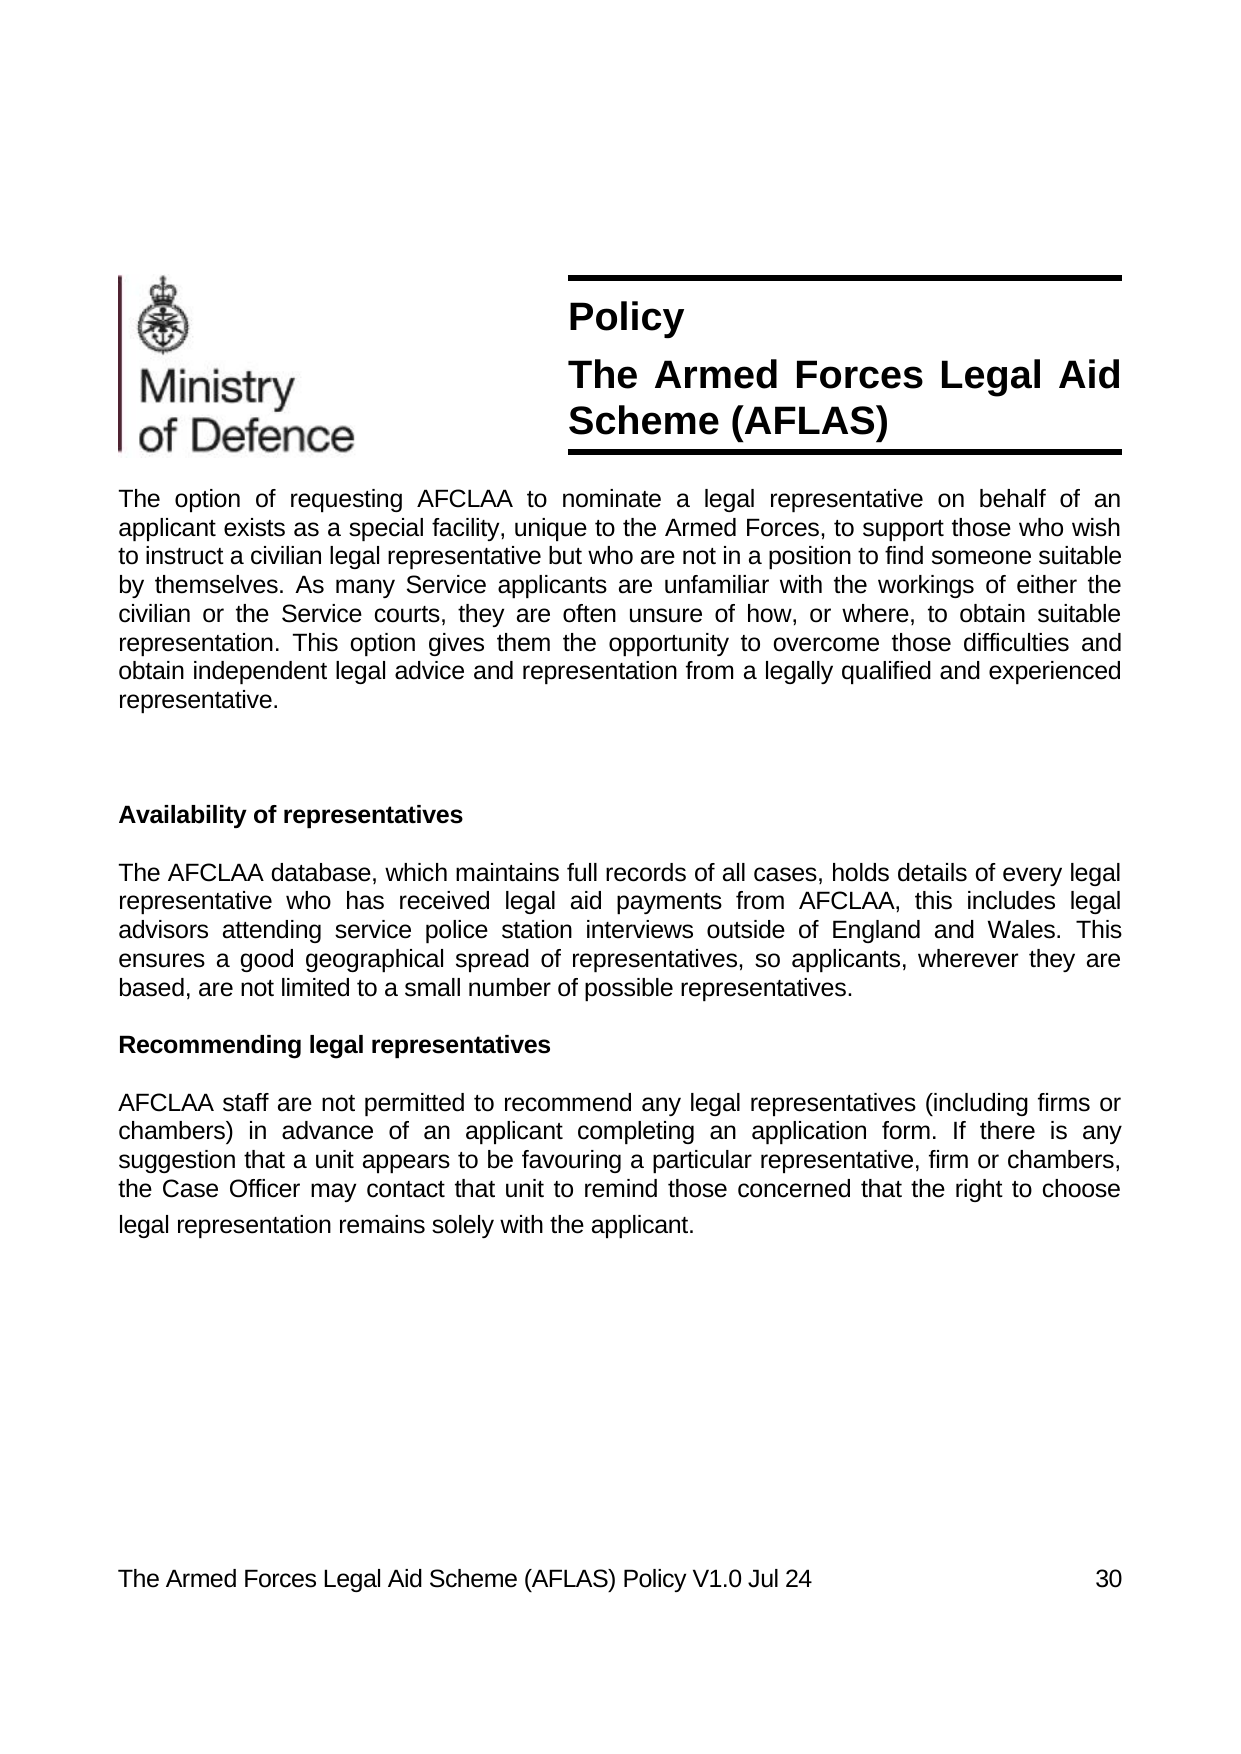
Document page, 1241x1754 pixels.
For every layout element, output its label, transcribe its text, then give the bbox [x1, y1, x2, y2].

text The option of requesting AFCLAA to nominate a legal representative on behalf of an applicant exists as a special facility, unique to the Armed Forces, to support those who wish to instruct a civilian legal representative but who are not in a position to find someone suitable by themselves. As many Service applicants are unfamiliar with the workings of either the civilian or the Service courts, they are often unsure of how, or where, to obtain suitable representation. This option gives them the opportunity to overcome those difficulties and obtain independent legal advice and representation from a legally qualified and experienced representative. [118, 484, 1122, 714]
text AFCLAA staff are not permitted to recommend any legal representatives (including firms or chambers) in advance of an applicant completing an application form. If there is any suggestion that a unit appears to be favouring a particular representative, firm or chambers, the Case Officer may contact that unit to remind those concerned that the right to choose legal representation remains solely with the applicant. [118, 1087, 1122, 1241]
subtitle Recommending legal representatives [118, 1030, 1122, 1059]
subtitle Availability of representatives [118, 800, 1122, 829]
text The AFCLAA database, which maintains full records of all cases, holds details of every legal representative who has received legal aid payments from AFCLAA, this includes legal advisors attending service police station interviews outside of England and Wales. This ensures a good geographical spread of representatives, so applicants, wherever they are based, are not limited to a small number of possible representatives. [118, 857, 1122, 1001]
